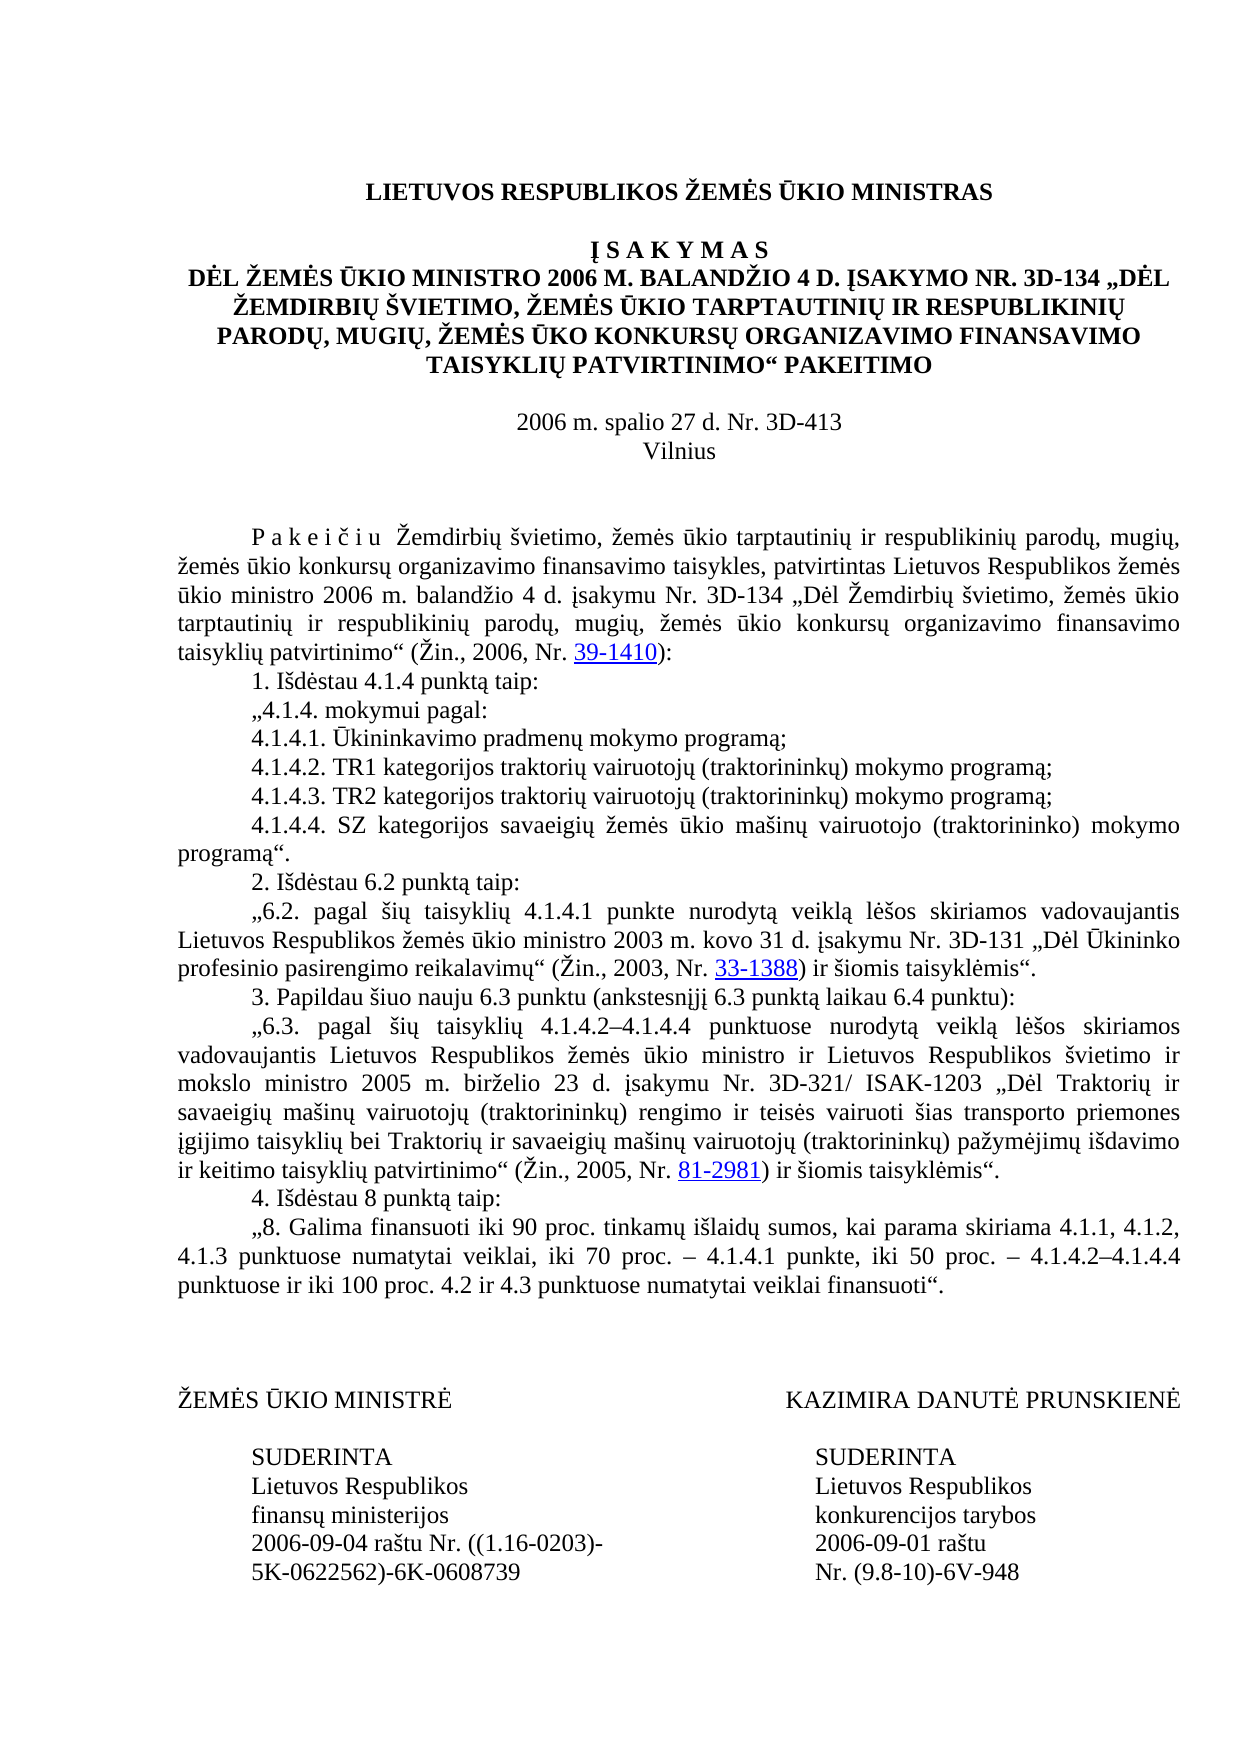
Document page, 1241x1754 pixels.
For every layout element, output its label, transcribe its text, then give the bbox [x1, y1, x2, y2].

text 4.1.4.2. TR1 kategorijos traktorių vairuotojų (traktorininkų) mokymo programą; [177, 752, 1181, 781]
text DĖL ŽEMĖS ŪKIO MINISTRO 2006 M. BALANDŽIO 4 D. ĮSAKYMO NR. 3D-134 „DĖL ŽEMDIRBIŲ ŠVIETIMO, ŽEMĖS ŪKIO TARPTAUTINIŲ IR RESPUBLIKINIŲ PARODŲ, MUGIŲ, ŽEMĖS ŪKO KONKURSŲ ORGANIZAVIMO FINANSAVIMO TAISYKLIŲ PATVIRTINIMO“ PAKEITIMO [177, 263, 1181, 378]
text 1. Išdėstau 4.1.4 punktą taip: [177, 666, 1181, 695]
text Vilnius [177, 436, 1181, 465]
text finansų ministerijos konkurencijos tarybos [177, 1500, 1181, 1528]
text Lietuvos Respublikos Lietuvos Respublikos [177, 1471, 1181, 1500]
text LIETUVOS RESPUBLIKOS ŽEMĖS ŪKIO MINISTRAS [177, 177, 1181, 206]
text 4.1.4.4. SZ kategorijos savaeigių žemės ūkio mašinų vairuotojo (traktorininko) mokymo programą“. [177, 810, 1181, 867]
text „4.1.4. mokymui pagal: [177, 695, 1181, 723]
text ŽEMĖS ŪKIO MINISTRĖ KAZIMIRA DANUTĖ PRUNSKIENĖ [177, 1385, 1181, 1413]
text 3. Papildau šiuo nauju 6.3 punktu (ankstesnįjį 6.3 punktą laikau 6.4 punktu): [177, 982, 1181, 1011]
text „6.3. pagal šių taisyklių 4.1.4.2–4.1.4.4 punktuose nurodytą veiklą lėšos skiriamos vadovaujantis Lietuvos Respublikos žemės ūkio ministro ir Lietuvos Respublikos švietimo ir mokslo ministro 2005 m. birželio 23 d. įsakymu Nr. 3D-321/ ISAK-1203 „Dėl Traktorių ir savaeigių mašinų vairuotojų (traktorininkų) rengimo ir teisės vairuoti šias transporto priemones įgijimo taisyklių bei Traktorių ir savaeigių mašinų vairuotojų (traktorininkų) pažymėjimų išdavimo ir keitimo taisyklių patvirtinimo“ (Žin., 2005, Nr. 81-2981) ir šiomis taisyklėmis“. [177, 1011, 1181, 1183]
text 4.1.4.3. TR2 kategorijos traktorių vairuotojų (traktorininkų) mokymo programą; [177, 781, 1181, 810]
text 4. Išdėstau 8 punktą taip: [177, 1183, 1181, 1212]
text 5K-0622562)-6K-0608739 Nr. (9.8-10)-6V-948 [177, 1557, 1181, 1586]
text 2006-09-04 raštu Nr. ((1.16-0203)- 2006-09-01 raštu [177, 1528, 1181, 1557]
text 4.1.4.1. Ūkininkavimo pradmenų mokymo programą; [177, 723, 1181, 752]
text SUDERINTA SUDERINTA [177, 1442, 1181, 1471]
text Pakeičiu Žemdirbių švietimo, žemės ūkio tarptautinių ir respublikinių parodų, mugių, žemės ūkio konkursų organizavimo finansavimo taisykles, patvirtintas Lietuvos Respublikos žemės ūkio ministro 2006 m. balandžio 4 d. įsakymu Nr. 3D-134 „Dėl Žemdirbių švietimo, žemės ūkio tarptautinių ir respublikinių parodų, mugių, žemės ūkio konkursų organizavimo finansavimo taisyklių patvirtinimo“ (Žin., 2006, Nr. 39-1410): [177, 522, 1181, 666]
text 2. Išdėstau 6.2 punktą taip: [177, 867, 1181, 896]
text „8. Galima finansuoti iki 90 proc. tinkamų išlaidų sumos, kai parama skiriama 4.1.1, 4.1.2, 4.1.3 punktuose numatytai veiklai, iki 70 proc. – 4.1.4.1 punkte, iki 50 proc. – 4.1.4.2–4.1.4.4 punktuose ir iki 100 proc. 4.2 ir 4.3 punktuose numatytai veiklai finansuoti“. [177, 1212, 1181, 1298]
text 2006 m. spalio 27 d. Nr. 3D-413 [177, 407, 1181, 436]
text Į S A K Y M A S [177, 235, 1181, 263]
text „6.2. pagal šių taisyklių 4.1.4.1 punkte nurodytą veiklą lėšos skiriamos vadovaujantis Lietuvos Respublikos žemės ūkio ministro 2003 m. kovo 31 d. įsakymu Nr. 3D-131 „Dėl Ūkininko profesinio pasirengimo reikalavimų“ (Žin., 2003, Nr. 33-1388) ir šiomis taisyklėmis“. [177, 896, 1181, 982]
